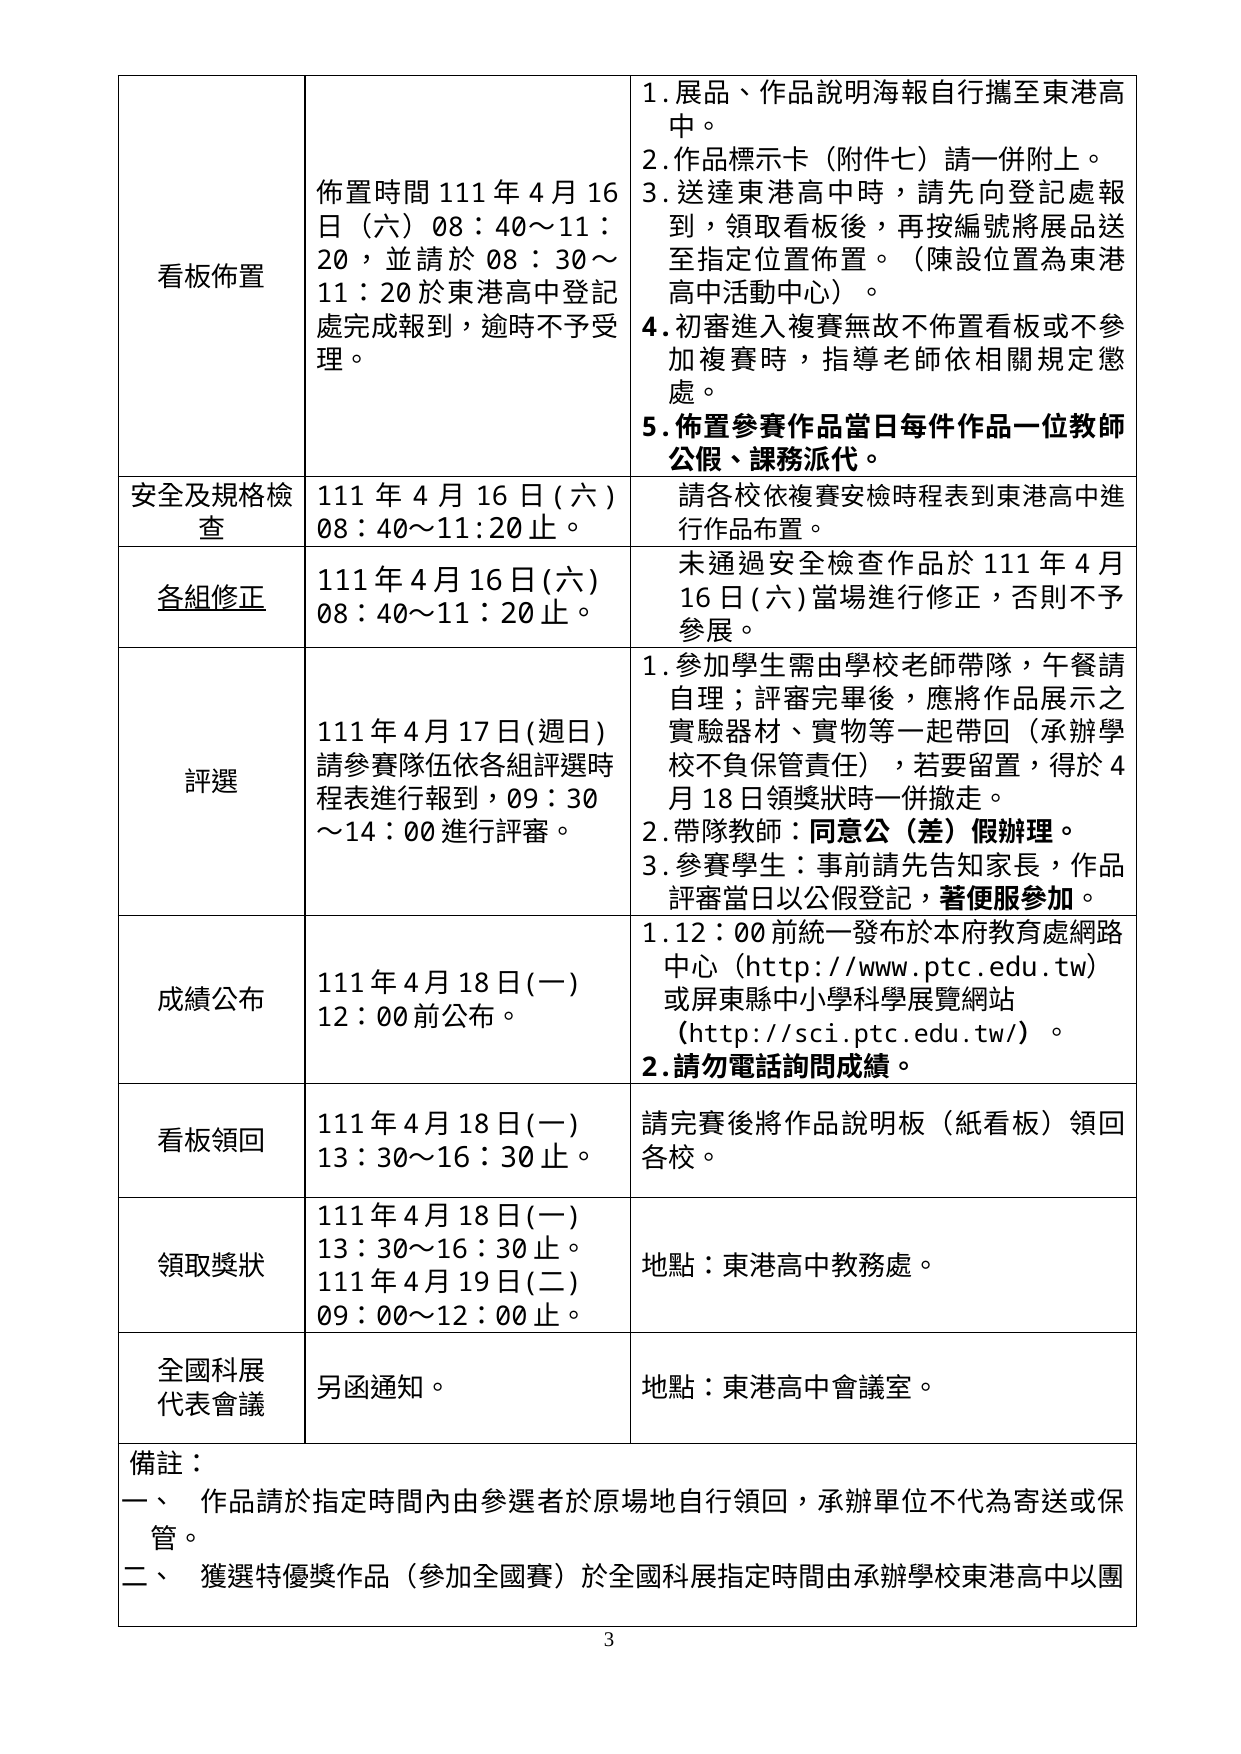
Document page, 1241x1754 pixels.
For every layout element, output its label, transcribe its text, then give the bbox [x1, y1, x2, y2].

table_cell 1.12：00前統一發布於本府教育處網路中心（http://www.ptc.edu.tw）或屏東縣中小學科學展覽網站（http://sci.ptc.edu.tw/）。 2.請勿電話詢問成績。 [631, 916, 1136, 1083]
table_cell 領取獎狀 [119, 1198, 304, 1332]
table_cell 看板領回 [119, 1084, 304, 1197]
table_cell 1.展品、作品說明海報自行攜至東港高中。 2.作品標示卡（附件七）請一併附上。 3.送達東港高中時，請先向登記處報到，領取看板後，再按編號將展品送至指定位置佈置。（陳設位置為東港高中活動中心）。 4.初審進入複賽無故不佈置看板或不參加複賽時，指導老師依相關規定懲處。 5.佈置參賽作品當日每件作品一位教師公假、課務派代。 [631, 76, 1136, 476]
table_cell 各組修正 [119, 547, 304, 647]
table_cell 請完賽後將作品說明板（紙看板）領回各校。 [631, 1084, 1136, 1197]
table_cell 111年4月16日(六) 08：40～11：20止。 [306, 547, 630, 647]
table_cell 地點：東港高中教務處。 [631, 1198, 1136, 1332]
table_cell 看板佈置 [119, 76, 304, 476]
table_cell 評選 [119, 648, 304, 915]
table_cell 佈置時間111年4月16日（六）08：40～11：20，並請於08：30～11：20於東港高中登記處完成報到，逾時不予受理。 [306, 76, 630, 476]
table_cell 1.參加學生需由學校老師帶隊，午餐請自理；評審完畢後，應將作品展示之實驗器材、實物等一起帶回（承辦學校不負保管責任），若要留置，得於4月18日領獎狀時一併撤走。 2.帶隊教師：同意公（差）假辦理。 3.參賽學生：事前請先告知家長，作品評審當日以公假登記，著便服參加。 [631, 648, 1136, 915]
table_cell 未通過安全檢查作品於111年4月16日(六)當場進行修正，否則不予參展。 [631, 547, 1136, 647]
table_cell 請各校依複賽安檢時程表到東港高中進行作品布置。 [631, 477, 1136, 546]
table_cell 全國科展 代表會議 [119, 1333, 304, 1442]
table_cell 111年4月18日(一) 12：00前公布。 [306, 916, 630, 1083]
table_cell 111年4月16日(六) 08：40～11:20止。 [306, 477, 630, 546]
table_cell 地點：東港高中會議室。 [631, 1333, 1136, 1442]
table_cell 成績公布 [119, 916, 304, 1083]
table_cell 111年4月18日(一) 13：30～16：30止。 [306, 1084, 630, 1197]
table_cell 111年4月17日(週日) 請參賽隊伍依各組評選時程表進行報到，09：30～14：00進行評審。 [306, 648, 630, 915]
table_cell 111年4月18日(一) 13：30～16：30止。 111年4月19日(二) 09：00～12：00止。 [306, 1198, 630, 1332]
table_cell 安全及規格檢查 [119, 477, 304, 546]
table_cell 備註： 作品請於指定時間內由參選者於原場地自行領回，承辦單位不代為寄送或保管。 獲選特優獎作品（參加全國賽）於全國科展指定時間由承辦學校東港高中以團 [119, 1444, 1136, 1626]
table_cell 另函通知。 [306, 1333, 630, 1442]
